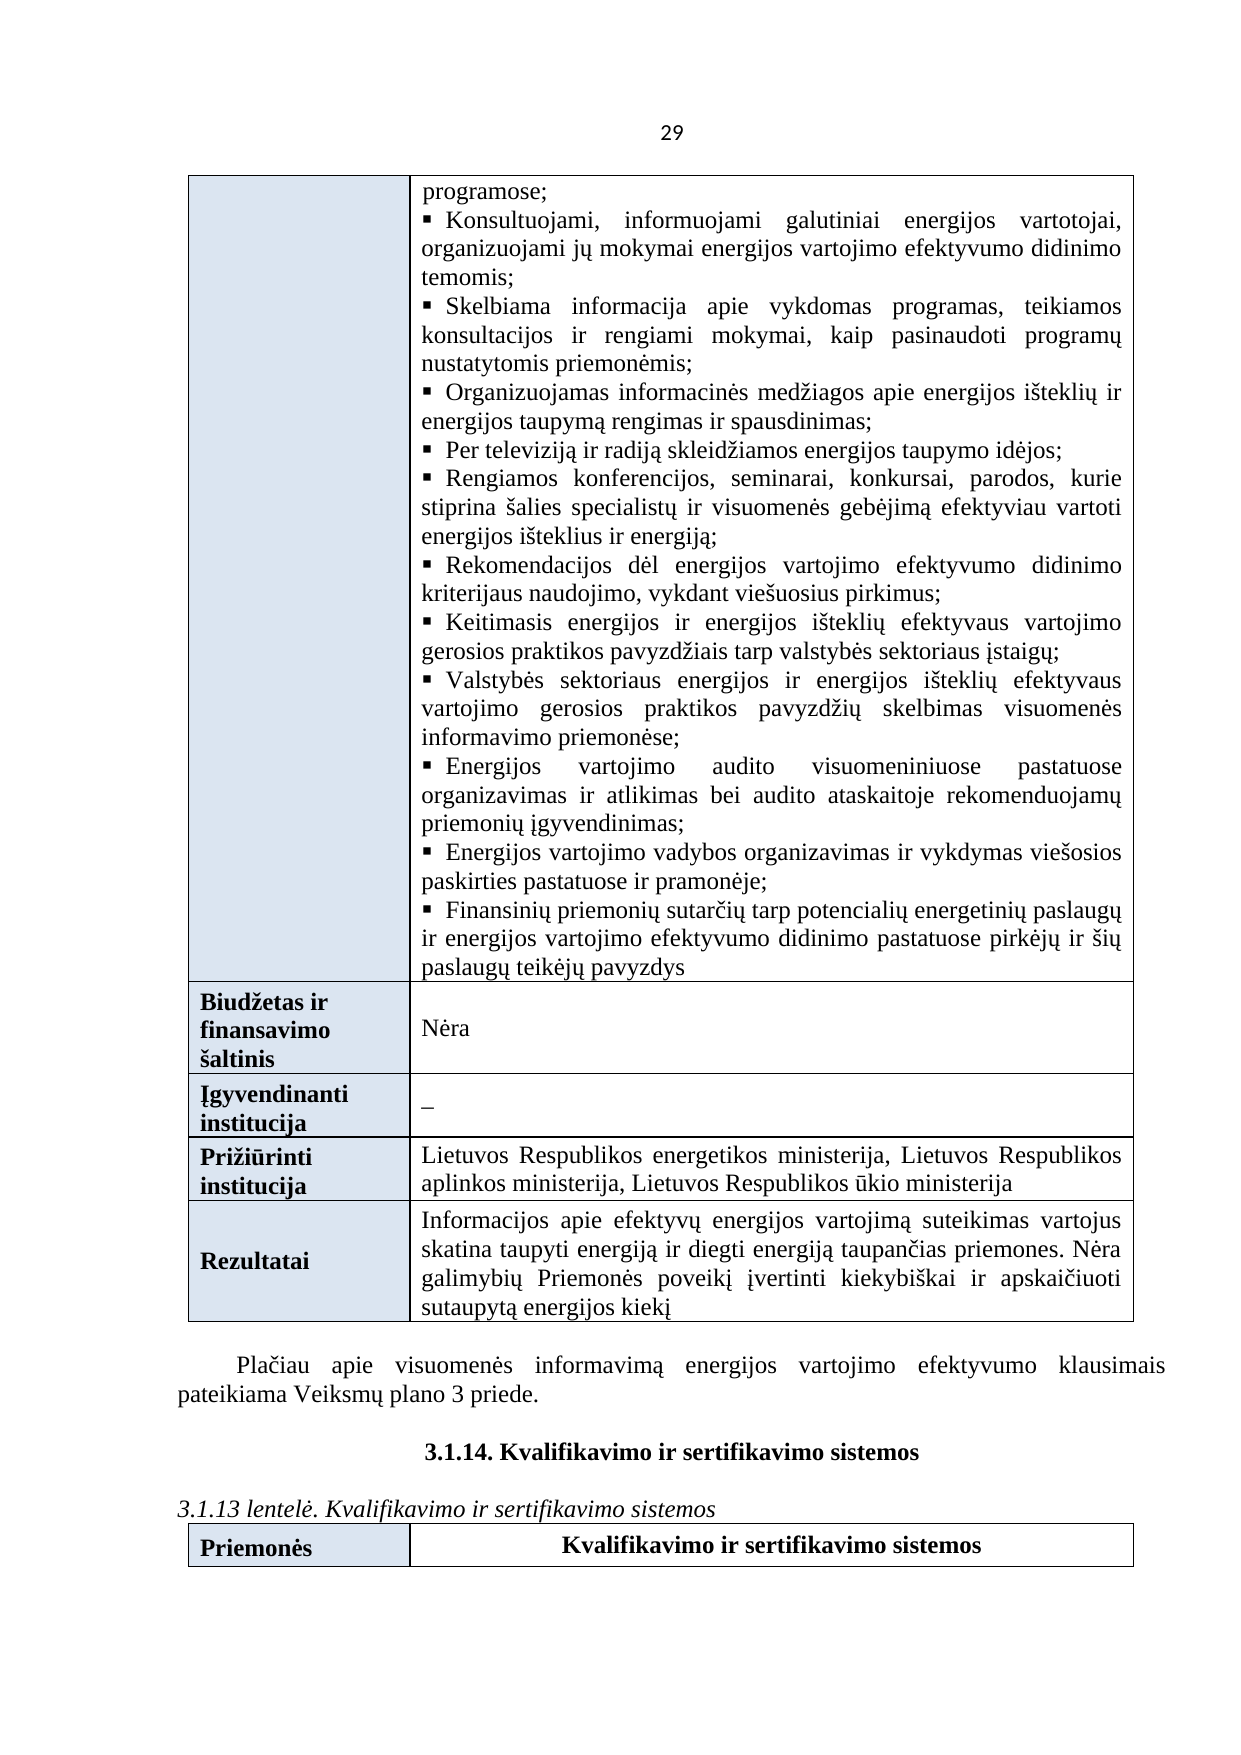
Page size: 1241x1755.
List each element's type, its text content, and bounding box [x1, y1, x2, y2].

table_header Kvalifikavimo ir sertifikavimo sistemos [411, 1524, 1133, 1566]
text 3.1.14. Kvalifikavimo ir sertifikavimo sistemos [177, 1437, 1166, 1465]
table_cell – [411, 1074, 1133, 1136]
table_cell [189, 176, 409, 981]
text Plačiau apie visuomenės informavimą energijos vartojimo efektyvumo klausimais pateikiama Veiksmų plano 3 priede. [177, 1350, 1166, 1408]
table_cell Nėra [411, 982, 1133, 1073]
table_cell Prižiūrinti institucija [189, 1138, 409, 1200]
text 3.1.13 lentelė. Kvalifikavimo ir sertifikavimo sistemos [177, 1494, 1166, 1523]
table_header Priemonės [189, 1524, 409, 1566]
table_cell Informacijos apie efektyvų energijos vartojimą suteikimas vartojus skatina taupyti energiją ir diegti energiją taupančias priemones. Nėra galimybių Priemonės poveikį įvertinti kiekybiškai ir apskaičiuoti sutaupytą energijos kiekį [411, 1201, 1133, 1321]
table_cell Biudžetas ir finansavimo šaltinis [189, 982, 409, 1073]
table_cell Įgyvendinanti institucija [189, 1074, 409, 1136]
table_cell Lietuvos Respublikos energetikos ministerija, Lietuvos Respublikos aplinkos ministerija, Lietuvos Respublikos ūkio ministerija [411, 1138, 1133, 1200]
table_cell Rezultatai [189, 1201, 409, 1321]
